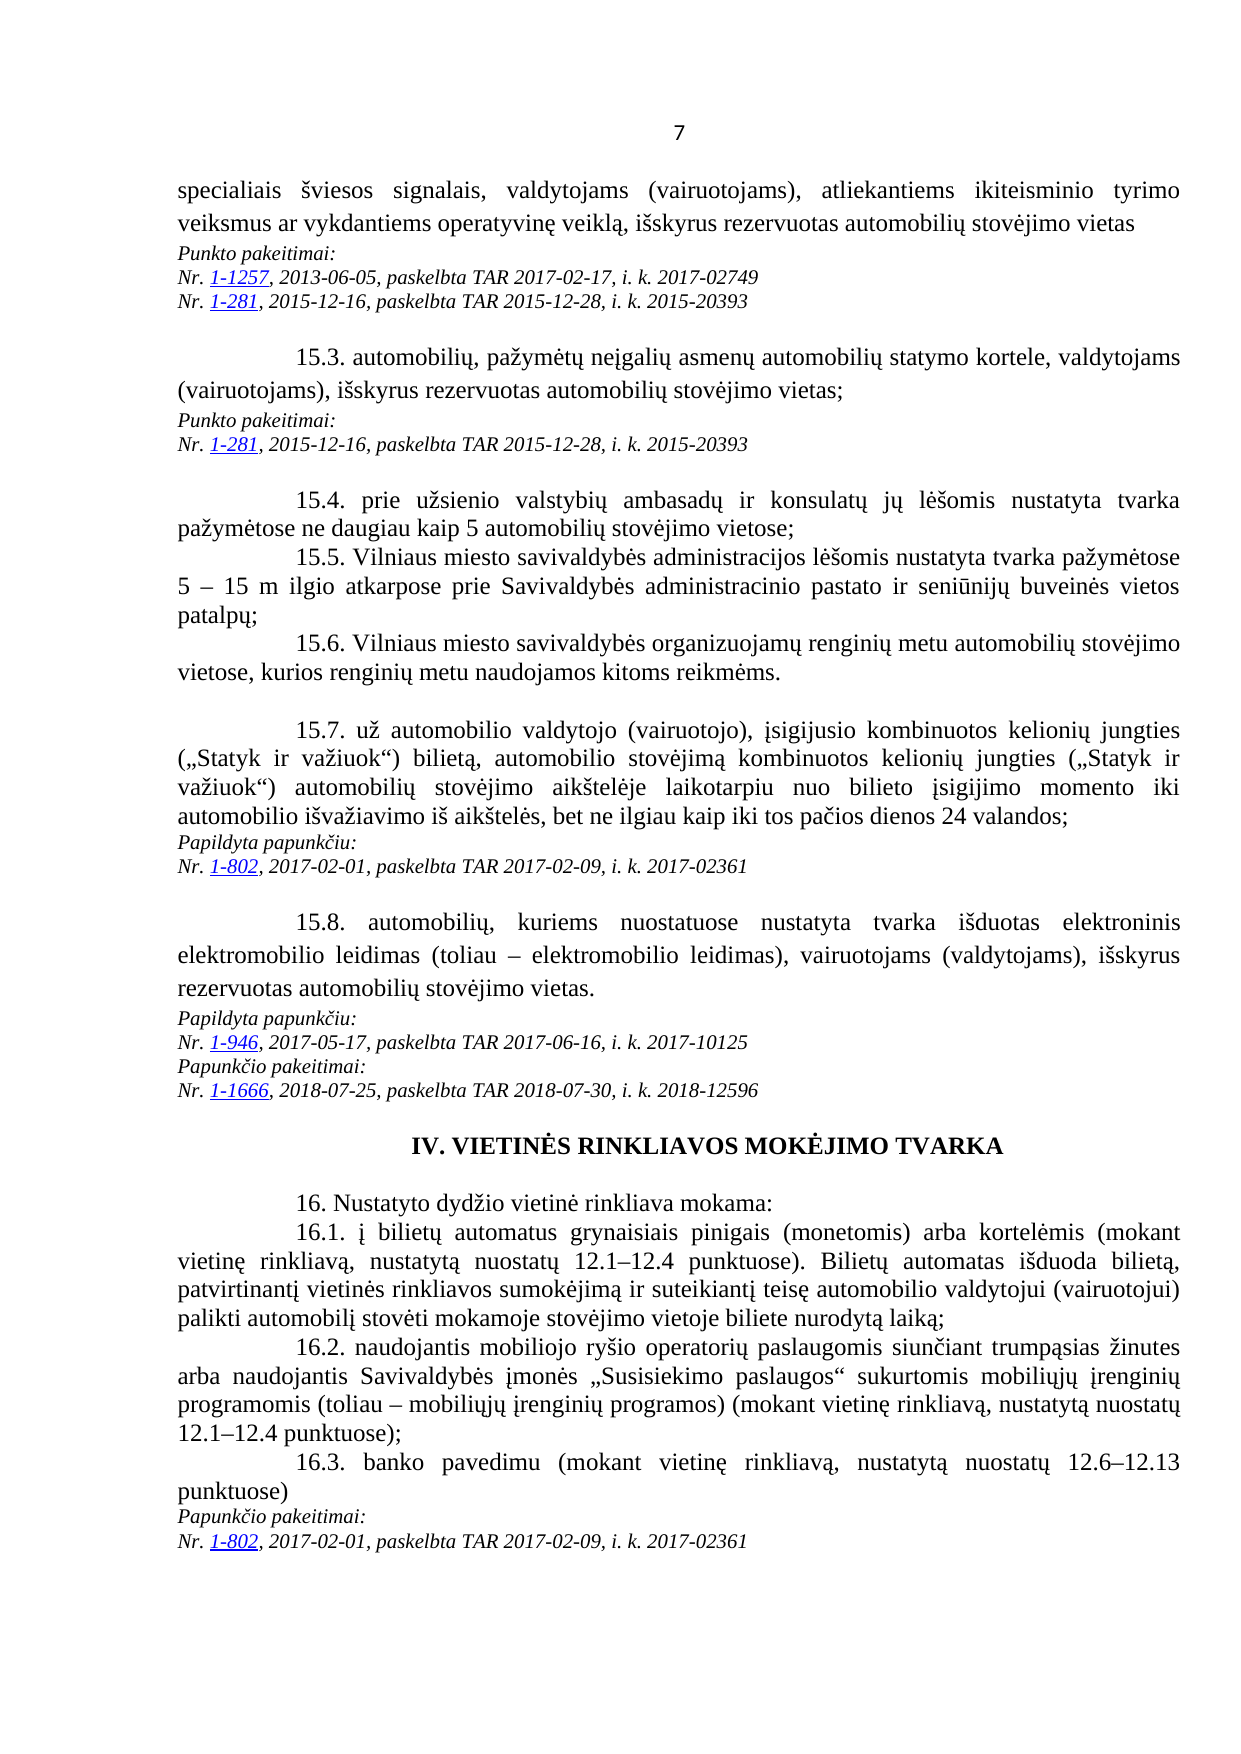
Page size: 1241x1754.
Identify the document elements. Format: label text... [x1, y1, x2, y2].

text 16.3. banko pavedimu (mokant vietinę rinkliavą, nustatytą nuostatų 12.6–12.13 punktuose) [177, 1447, 1181, 1504]
text Nr. 1-802, 2017-02-01, paskelbta TAR 2017-02-09, i. k. 2017-02361 [177, 1528, 1181, 1553]
text 15.8. automobilių, kuriems nuostatuose nustatyta tvarka išduotas elektroninis elektromobilio leidimas (toliau – elektromobilio leidimas), vairuotojams (valdytojams), išskyrus rezervuotas automobilių stovėjimo vietas. [177, 907, 1181, 1001]
text 16.2. naudojantis mobiliojo ryšio operatorių paslaugomis siunčiant trumpąsias žinutes arba naudojantis Savivaldybės įmonės „Susisiekimo paslaugos“ sukurtomis mobiliųjų įrenginių programomis (toliau – mobiliųjų įrenginių programos) (mokant vietinę rinkliavą, nustatytą nuostatų 12.1–12.4 punktuose); [177, 1332, 1181, 1447]
text IV. VIETINĖS Rinkliavos mokėjimo tvarka [177, 1131, 1181, 1159]
text 15.7. už automobilio valdytojo (vairuotojo), įsigijusio kombinuotos kelionių jungties („Statyk ir važiuok“) bilietą, automobilio stovėjimą kombinuotos kelionių jungties („Statyk ir važiuok“) automobilių stovėjimo aikštelėje laikotarpiu nuo bilieto įsigijimo momento iki automobilio išvažiavimo iš aikštelės, bet ne ilgiau kaip iki tos pačios dienos 24 valandos; [177, 715, 1181, 830]
text Nr. 1-802, 2017-02-01, paskelbta TAR 2017-02-09, i. k. 2017-02361 [177, 854, 1181, 878]
text Nr. 1-1666, 2018-07-25, paskelbta TAR 2018-07-30, i. k. 2018-12596 [177, 1078, 1181, 1102]
text specialiais šviesos signalais, valdytojams (vairuotojams), atliekantiems ikiteisminio tyrimo veiksmus ar vykdantiems operatyvinę veiklą, išskyrus rezervuotas automobilių stovėjimo vietas [177, 175, 1181, 237]
text Nr. 1-281, 2015-12-16, paskelbta TAR 2015-12-28, i. k. 2015-20393 [177, 432, 1181, 456]
text 15.6. Vilniaus miesto savivaldybės organizuojamų renginių metu automobilių stovėjimo vietose, kurios renginių metu naudojamos kitoms reikmėms. [177, 628, 1181, 686]
text Punkto pakeitimai: [177, 241, 1181, 265]
text Nr. 1-946, 2017-05-17, paskelbta TAR 2017-06-16, i. k. 2017-10125 [177, 1030, 1181, 1054]
text 15.5. Vilniaus miesto savivaldybės administracijos lėšomis nustatyta tvarka pažymėtose 5 – 15 m ilgio atkarpose prie Savivaldybės administracinio pastato ir seniūnijų buveinės vietos patalpų; [177, 542, 1181, 628]
text Papildyta papunkčiu: [177, 830, 1181, 854]
text Nr. 1-281, 2015-12-16, paskelbta TAR 2015-12-28, i. k. 2015-20393 [177, 289, 1181, 313]
text 15.4. prie užsienio valstybių ambasadų ir konsulatų jų lėšomis nustatyta tvarka pažymėtose ne daugiau kaip 5 automobilių stovėjimo vietose; [177, 485, 1181, 542]
text Punkto pakeitimai: [177, 408, 1181, 432]
text Nr. 1-1257, 2013-06-05, paskelbta TAR 2017-02-17, i. k. 2017-02749 [177, 265, 1181, 289]
text 16. Nustatyto dydžio vietinė rinkliava mokama: [177, 1188, 1181, 1217]
text Papunkčio pakeitimai: [177, 1504, 1181, 1528]
text Papildyta papunkčiu: [177, 1006, 1181, 1030]
text Papunkčio pakeitimai: [177, 1054, 1181, 1078]
text 15.3. automobilių, pažymėtų neįgalių asmenų automobilių statymo kortele, valdytojams (vairuotojams), išskyrus rezervuotas automobilių stovėjimo vietas; [177, 342, 1181, 404]
text 16.1. į bilietų automatus grynaisiais pinigais (monetomis) arba kortelėmis (mokant vietinę rinkliavą, nustatytą nuostatų 12.1–12.4 punktuose). Bilietų automatas išduoda bilietą, patvirtinantį vietinės rinkliavos sumokėjimą ir suteikiantį teisę automobilio valdytojui (vairuotojui) palikti automobilį stovėti mokamoje stovėjimo vietoje biliete nurodytą laiką; [177, 1217, 1181, 1332]
